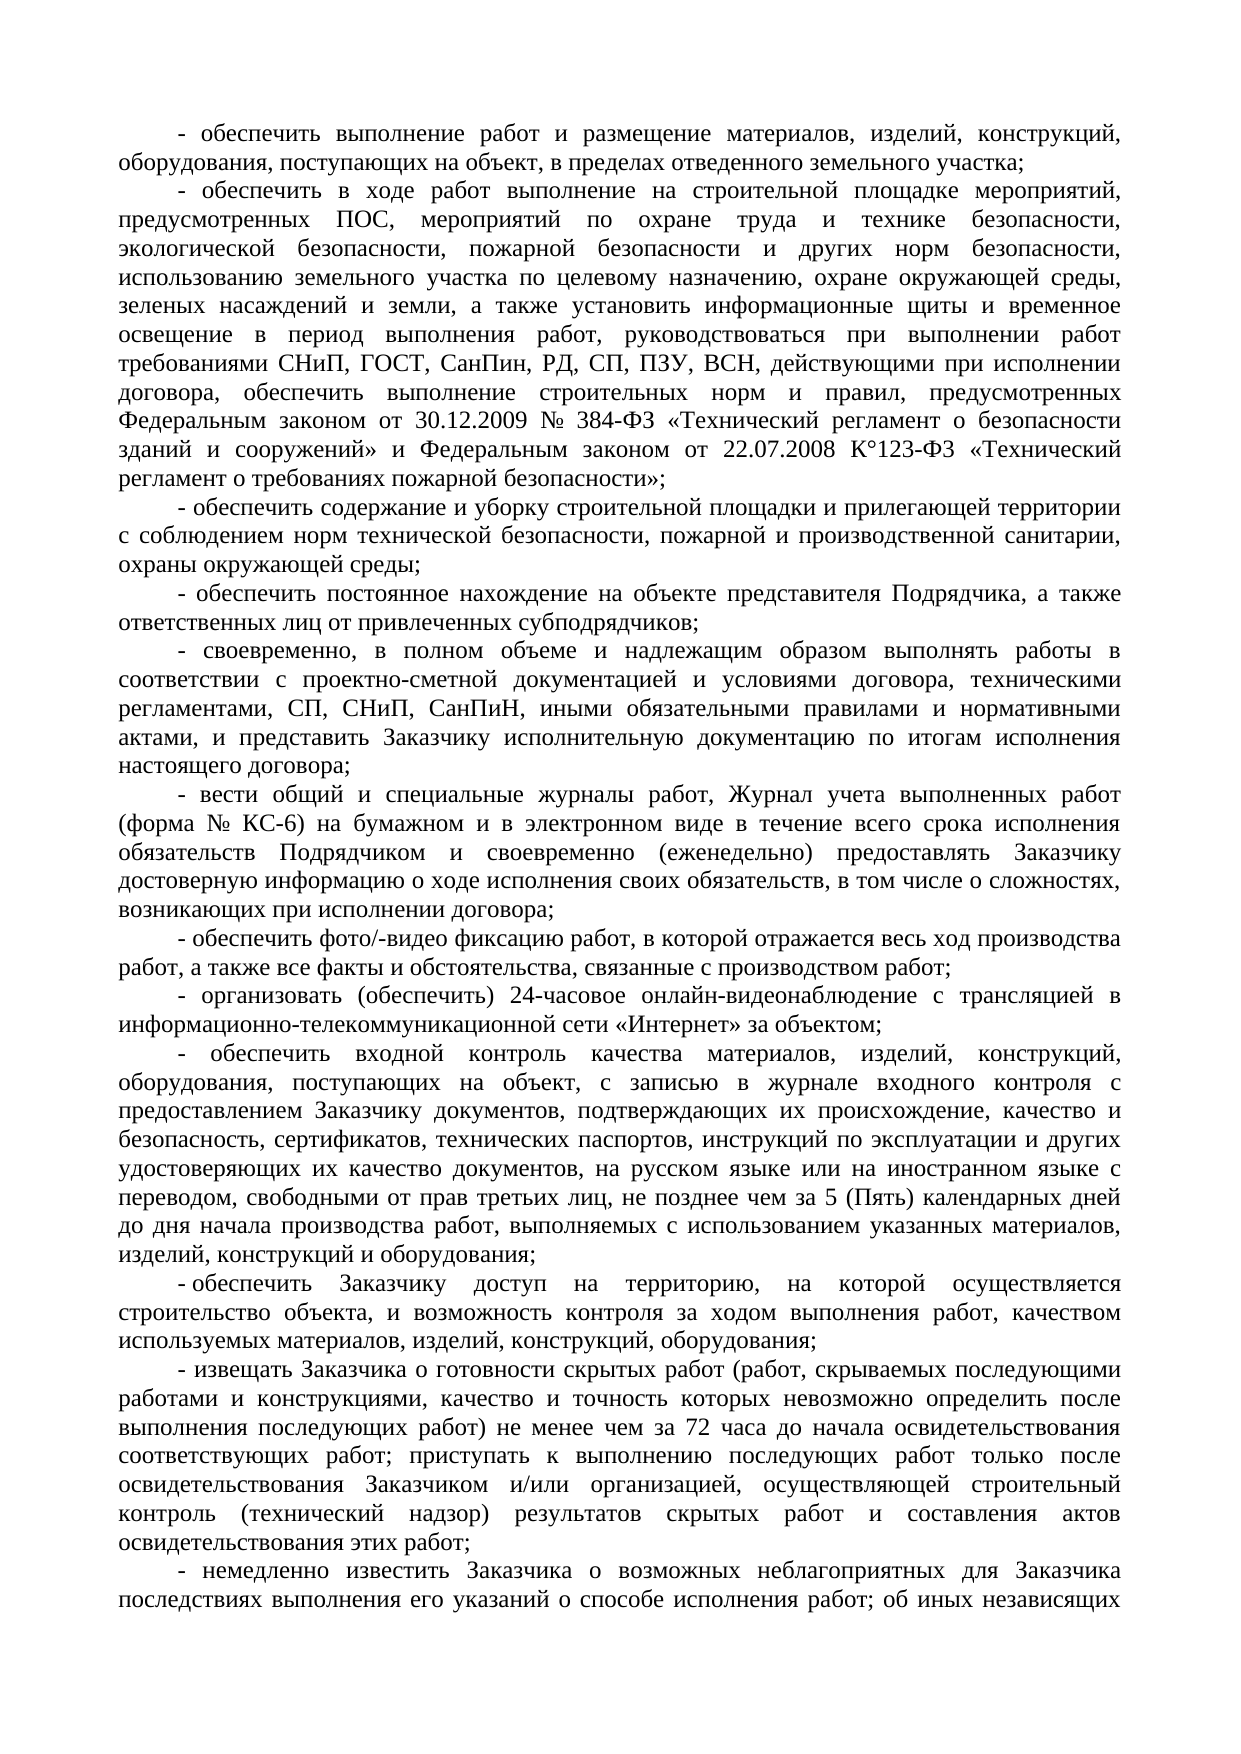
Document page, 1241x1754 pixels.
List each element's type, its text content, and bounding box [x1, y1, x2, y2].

text - обеспечить в ходе работ выполнение на строительной площадке мероприятий, предусмотренных ПОС, мероприятий по охране труда и технике безопасности, экологической безопасности, пожарной безопасности и других норм безопасности, использованию земельного участка по целевому назначению, охране окружающей среды, зеленых насаждений и земли, а также установить информационные щиты и временное освещение в период выполнения работ, руководствоваться при выполнении работ требованиями СНиП, ГОСТ, СанПин, РД, СП, ПЗУ, ВСН, действующими при исполнении договора, обеспечить выполнение строительных норм и правил, предусмотренных Федеральным законом от 30.12.2009 № 384-ФЗ «Технический регламент о безопасности зданий и сооружений» и Федеральным законом от 22.07.2008 К°123-Ф3 «Технический регламент о требованиях пожарной безопасности»; [118, 176, 1122, 492]
text - обеспечить Заказчику доступ на территорию, на которой осуществляется строительство объекта, и возможность контроля за ходом выполнения работ, качеством используемых материалов, изделий, конструкций, оборудования; [118, 1268, 1122, 1354]
text - организовать (обеспечить) 24-часовое онлайн-видеонаблюдение с трансляцией в информационно-телекоммуникационной сети «Интернет» за объектом; [118, 981, 1122, 1038]
text - обеспечить фото/-видео фиксацию работ, в которой отражается весь ход производства работ, а также все факты и обстоятельства, связанные с производством работ; [118, 923, 1122, 981]
text - немедленно известить Заказчика о возможных неблагоприятных для Заказчика последствиях выполнения его указаний о способе исполнения работ; об иных независящих [118, 1556, 1122, 1613]
text - своевременно, в полном объеме и надлежащим образом выполнять работы в соответствии с проектно-сметной документацией и условиями договора, техническими регламентами, СП, СНиП, СанПиН, иными обязательными правилами и нормативными актами, и представить Заказчику исполнительную документацию по итогам исполнения настоящего договора; [118, 636, 1122, 779]
text - обеспечить входной контроль качества материалов, изделий, конструкций, оборудования, поступающих на объект, с записью в журнале входного контроля с предоставлением Заказчику документов, подтверждающих их происхождение, качество и безопасность, сертификатов, технических паспортов, инструкций по эксплуатации и других удостоверяющих их качество документов, на русском языке или на иностранном языке с переводом, свободными от прав третьих лиц, не позднее чем за 5 (Пять) календарных дней до дня начала производства работ, выполняемых с использованием указанных материалов, изделий, конструкций и оборудования; [118, 1038, 1122, 1268]
text - извещать Заказчика о готовности скрытых работ (работ, скрываемых последующими работами и конструкциями, качество и точность которых невозможно определить после выполнения последующих работ) не менее чем за 72 часа до начала освидетельствования соответствующих работ; приступать к выполнению последующих работ только после освидетельствования Заказчиком и/или организацией, осуществляющей строительный контроль (технический надзор) результатов скрытых работ и составления актов освидетельствования этих работ; [118, 1354, 1122, 1556]
text - обеспечить выполнение работ и размещение материалов, изделий, конструкций, оборудования, поступающих на объект, в пределах отведенного земельного участка; [118, 118, 1122, 176]
text - обеспечить содержание и уборку строительной площадки и прилегающей территории с соблюдением норм технической безопасности, пожарной и производственной санитарии, охраны окружающей среды; [118, 492, 1122, 578]
text - обеспечить постоянное нахождение на объекте представителя Подрядчика, а также ответственных лиц от привлеченных субподрядчиков; [118, 578, 1122, 636]
text - вести общий и специальные журналы работ, Журнал учета выполненных работ (форма № КС-6) на бумажном и в электронном виде в течение всего срока исполнения обязательств Подрядчиком и своевременно (еженедельно) предоставлять Заказчику достоверную информацию о ходе исполнения своих обязательств, в том числе о сложностях, возникающих при исполнении договора; [118, 779, 1122, 923]
